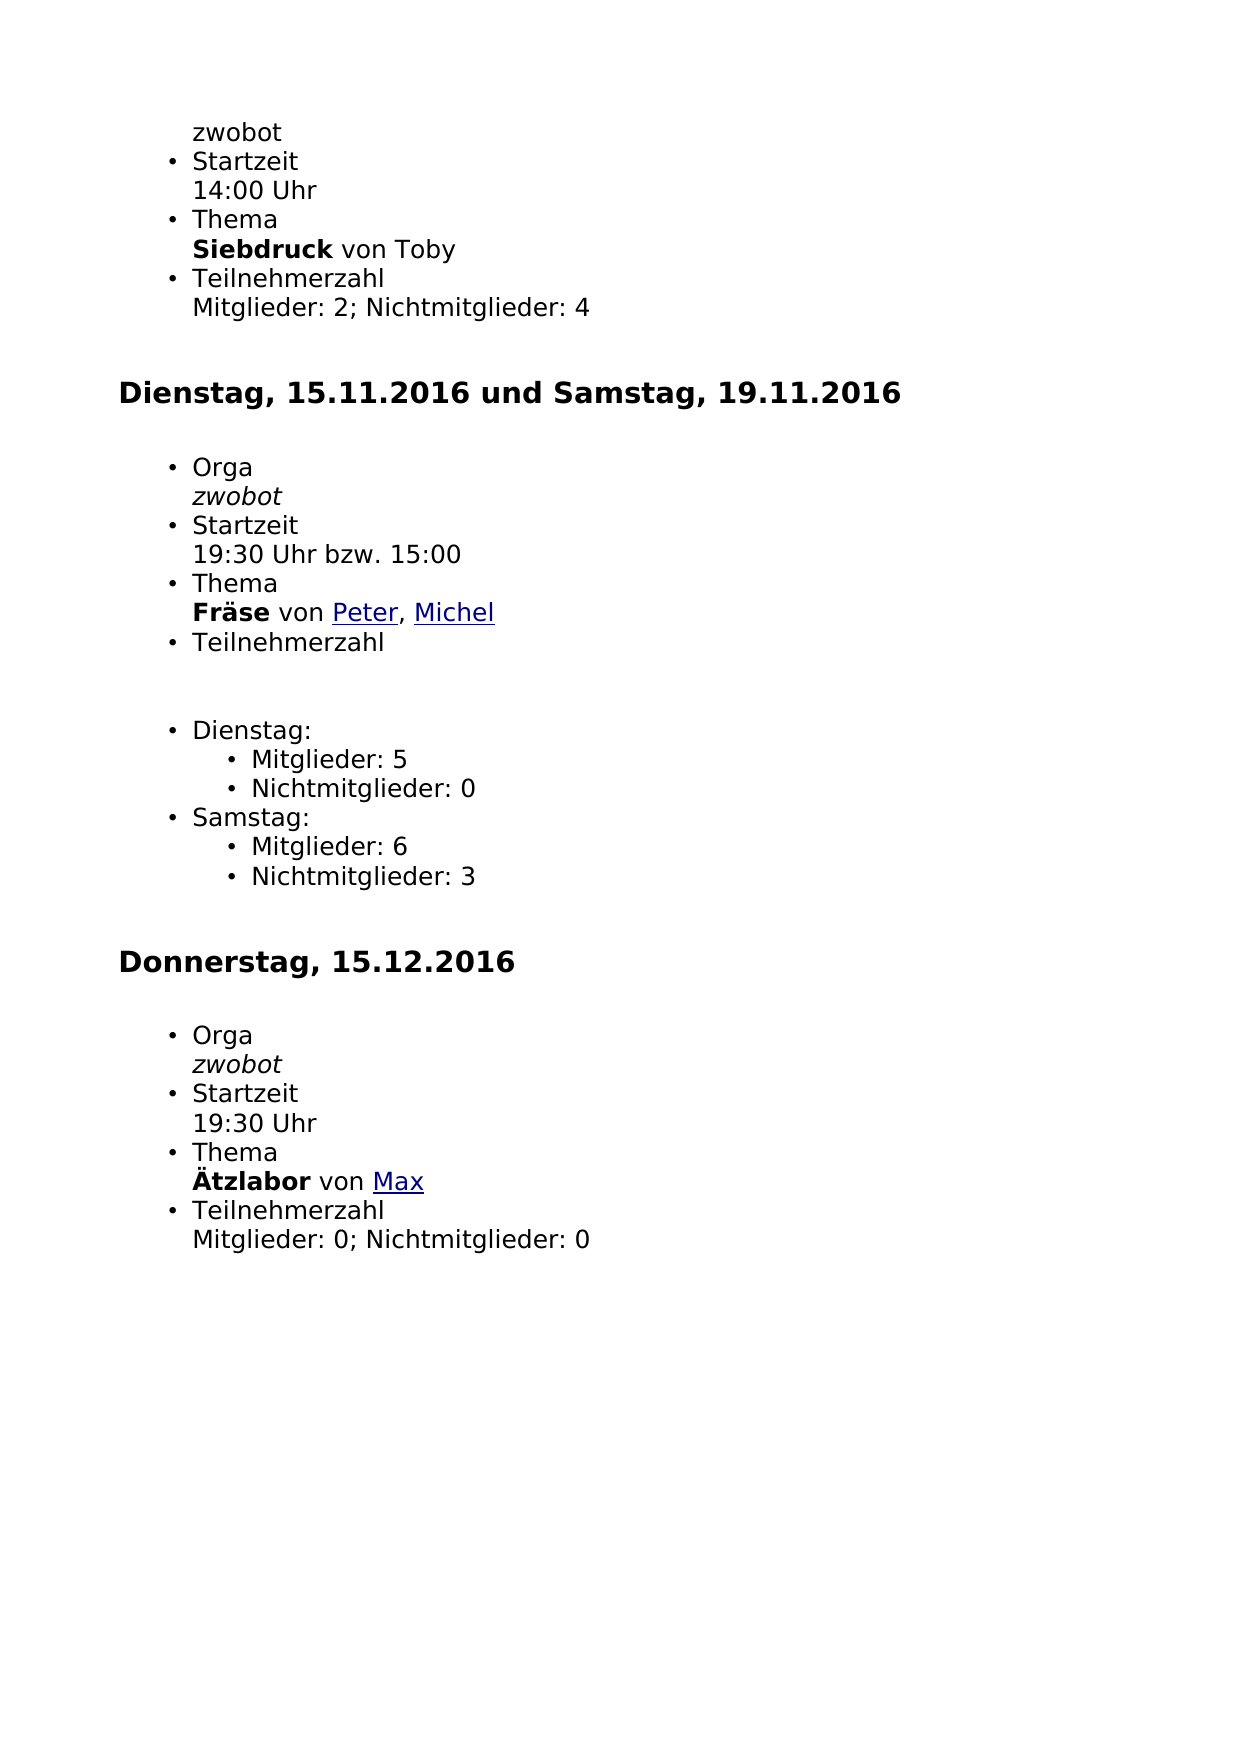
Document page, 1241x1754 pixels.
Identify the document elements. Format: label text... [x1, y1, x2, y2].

list Startzeit [177, 511, 1122, 540]
list Startzeit [177, 147, 1122, 176]
list 19:30 Uhr bzw. 15:00 [177, 540, 1122, 569]
list Dienstag: [177, 716, 1122, 745]
list zwobot [177, 118, 1122, 147]
list zwobot [177, 482, 1122, 511]
list Samstag: [177, 803, 1122, 832]
list Thema [177, 206, 1122, 235]
list Thema [177, 1138, 1122, 1167]
list Mitglieder: 0; Nichtmitglieder: 0 [177, 1225, 1122, 1254]
list Ätzlabor von Max [177, 1167, 1122, 1196]
subtitle Donnerstag, 15.12.2016 [118, 945, 1122, 979]
list Teilnehmerzahl [177, 628, 1122, 657]
list Startzeit [177, 1079, 1122, 1109]
list Mitglieder: 2; Nichtmitglieder: 4 [177, 293, 1122, 322]
list Teilnehmerzahl [177, 264, 1122, 293]
list Mitglieder: 6 [236, 832, 1122, 862]
list Fräse von Peter, Michel [177, 598, 1122, 628]
subtitle Dienstag, 15.11.2016 und Samstag, 19.11.2016 [118, 377, 1122, 411]
list 14:00 Uhr [177, 176, 1122, 206]
list Siebdruck von Toby [177, 235, 1122, 264]
list Teilnehmerzahl [177, 1196, 1122, 1225]
list zwobot [177, 1050, 1122, 1079]
list Orga [177, 1021, 1122, 1050]
list Orga [177, 453, 1122, 482]
list 19:30 Uhr [177, 1109, 1122, 1138]
list Thema [177, 569, 1122, 598]
list Nichtmitglieder: 3 [236, 862, 1122, 891]
list Nichtmitglieder: 0 [236, 774, 1122, 803]
list Mitglieder: 5 [236, 745, 1122, 774]
